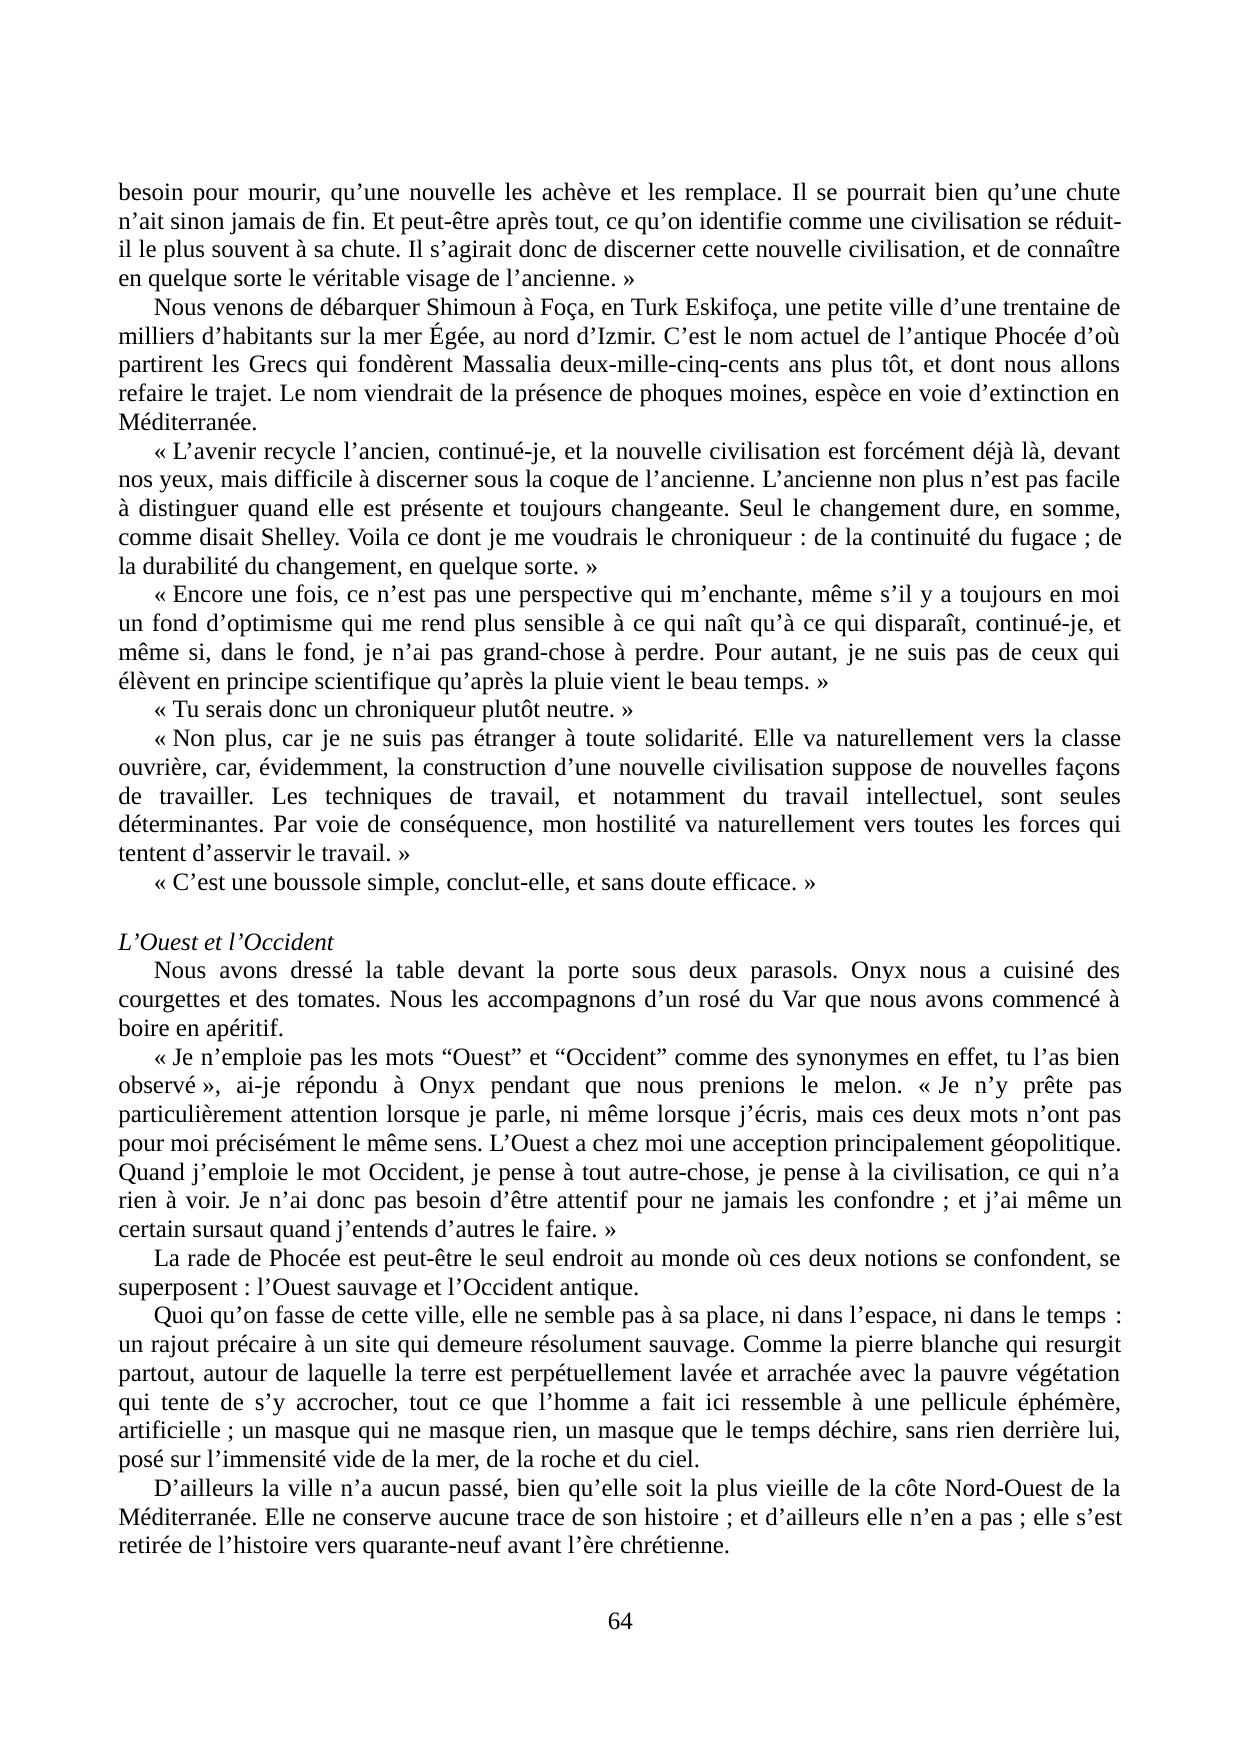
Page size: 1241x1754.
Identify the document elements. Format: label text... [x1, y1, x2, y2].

text Nous avons dressé la table devant la porte sous deux parasols. Onyx nous a cuisiné des courgettes et des tomates. Nous les accompagnons d’un rosé du Var que nous avons commencé à boire en apéritif. [118, 955, 1122, 1042]
subtitle L’Ouest et l’Occident [118, 927, 1122, 955]
text D’ailleurs la ville n’a aucun passé, bien qu’elle soit la plus vieille de la côte Nord-Ouest de la Méditerranée. Elle ne conserve aucune trace de son histoire ; et d’ailleurs elle n’en a pas ; elle s’est retirée de l’histoire vers quarante-neuf avant l’ère chrétienne. [118, 1473, 1122, 1559]
text « Non plus, car je ne suis pas étranger à toute solidarité. Elle va naturellement vers la classe ouvrière, car, évidemment, la construction d’une nouvelle civilisation suppose de nouvelles façons de travailler. Les techniques de travail, et notamment du travail intellectuel, sont seules déterminantes. Par voie de conséquence, mon hostilité va naturellement vers toutes les forces qui tentent d’asservir le travail. » [118, 723, 1122, 867]
text Quoi qu’on fasse de cette ville, elle ne semble pas à sa place, ni dans l’espace, ni dans le temps : un rajout précaire à un site qui demeure résolument sauvage. Comme la pierre blanche qui resurgit partout, autour de laquelle la terre est perpétuellement lavée et arrachée avec la pauvre végétation qui tente de s’y accrocher, tout ce que l’homme a fait ici ressemble à une pellicule éphémère, artificielle ; un masque qui ne masque rien, un masque que le temps déchire, sans rien derrière lui, posé sur l’immensité vide de la mer, de la roche et du ciel. [118, 1300, 1122, 1473]
text « L’avenir recycle l’ancien, continué-je, et la nouvelle civilisation est forcément déjà là, devant nos yeux, mais difficile à discerner sous la coque de l’ancienne. L’ancienne non plus n’est pas facile à distinguer quand elle est présente et toujours changeante. Seul le changement dure, en somme, comme disait Shelley. Voila ce dont je me voudrais le chroniqueur : de la continuité du fugace ; de la durabilité du changement, en quelque sorte. » [118, 436, 1122, 579]
text « Tu serais donc un chroniqueur plutôt neutre. » [118, 694, 1122, 723]
text « Je n’emploie pas les mots “Ouest” et “Occident” comme des synonymes en effet, tu l’as bien observé », ai-je répondu à Onyx pendant que nous prenions le melon. « Je n’y prête pas particulièrement attention lorsque je parle, ni même lorsque j’écris, mais ces deux mots n’ont pas pour moi précisément le même sens. L’Ouest a chez moi une acception principalement géopolitique. Quand j’emploie le mot Occident, je pense à tout autre-chose, je pense à la civilisation, ce qui n’a rien à voir. Je n’ai donc pas besoin d’être attentif pour ne jamais les confondre ; et j’ai même un certain sursaut quand j’entends d’autres le faire. » [118, 1042, 1122, 1243]
text « C’est une boussole simple, conclut-elle, et sans doute efficace. » [118, 867, 1122, 896]
text Nous venons de débarquer Shimoun à Foça, en Turk Eskifoça, une petite ville d’une trentaine de milliers d’habitants sur la mer Égée, au nord d’Izmir. C’est le nom actuel de l’antique Phocée d’où partirent les Grecs qui fondèrent Massalia deux-mille-cinq-cents ans plus tôt, et dont nous allons refaire le trajet. Le nom viendrait de la présence de phoques moines, espèce en voie d’extinction en Méditerranée. [118, 292, 1122, 436]
text besoin pour mourir, qu’une nouvelle les achève et les remplace. Il se pourrait bien qu’une chute n’ait sinon jamais de fin. Et peut-être après tout, ce qu’on identifie comme une civilisation se réduit-il le plus souvent à sa chute. Il s’agirait donc de discerner cette nouvelle civilisation, et de connaître en quelque sorte le véritable visage de l’ancienne. » [118, 177, 1122, 292]
text La rade de Phocée est peut-être le seul endroit au monde où ces deux notions se confondent, se superposent : l’Ouest sauvage et l’Occident antique. [118, 1243, 1122, 1300]
text « Encore une fois, ce n’est pas une perspective qui m’enchante, même s’il y a toujours en moi un fond d’optimisme qui me rend plus sensible à ce qui naît qu’à ce qui disparaît, continué-je, et même si, dans le fond, je n’ai pas grand-chose à perdre. Pour autant, je ne suis pas de ceux qui élèvent en principe scientifique qu’après la pluie vient le beau temps. » [118, 579, 1122, 694]
